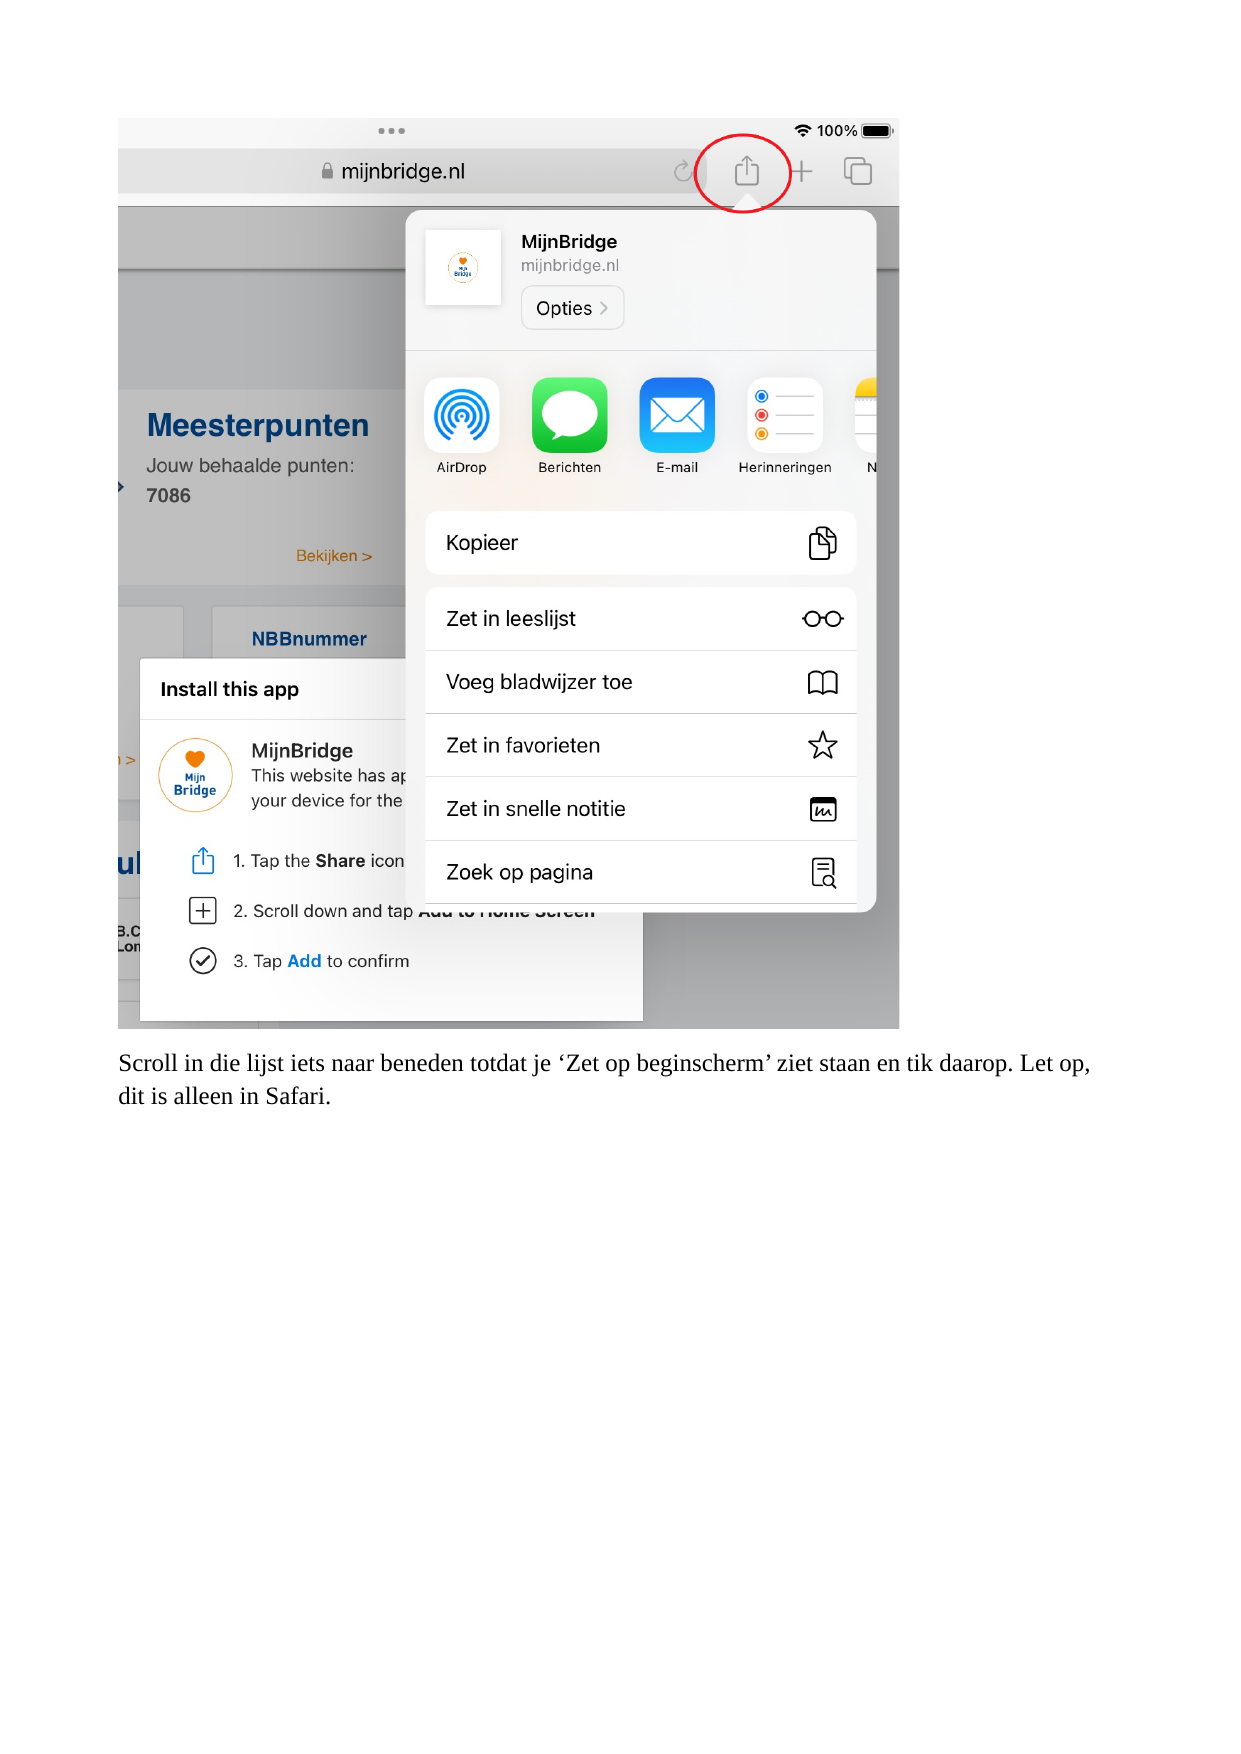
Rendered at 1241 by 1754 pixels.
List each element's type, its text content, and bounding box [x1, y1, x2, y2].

text Scroll in die lijst iets naar beneden totdat je ‘Zet op beginscherm’ ziet staan en tik daarop. Let op, dit is alleen in Safari. [118, 1048, 1122, 1110]
picture [118, 118, 900, 1029]
